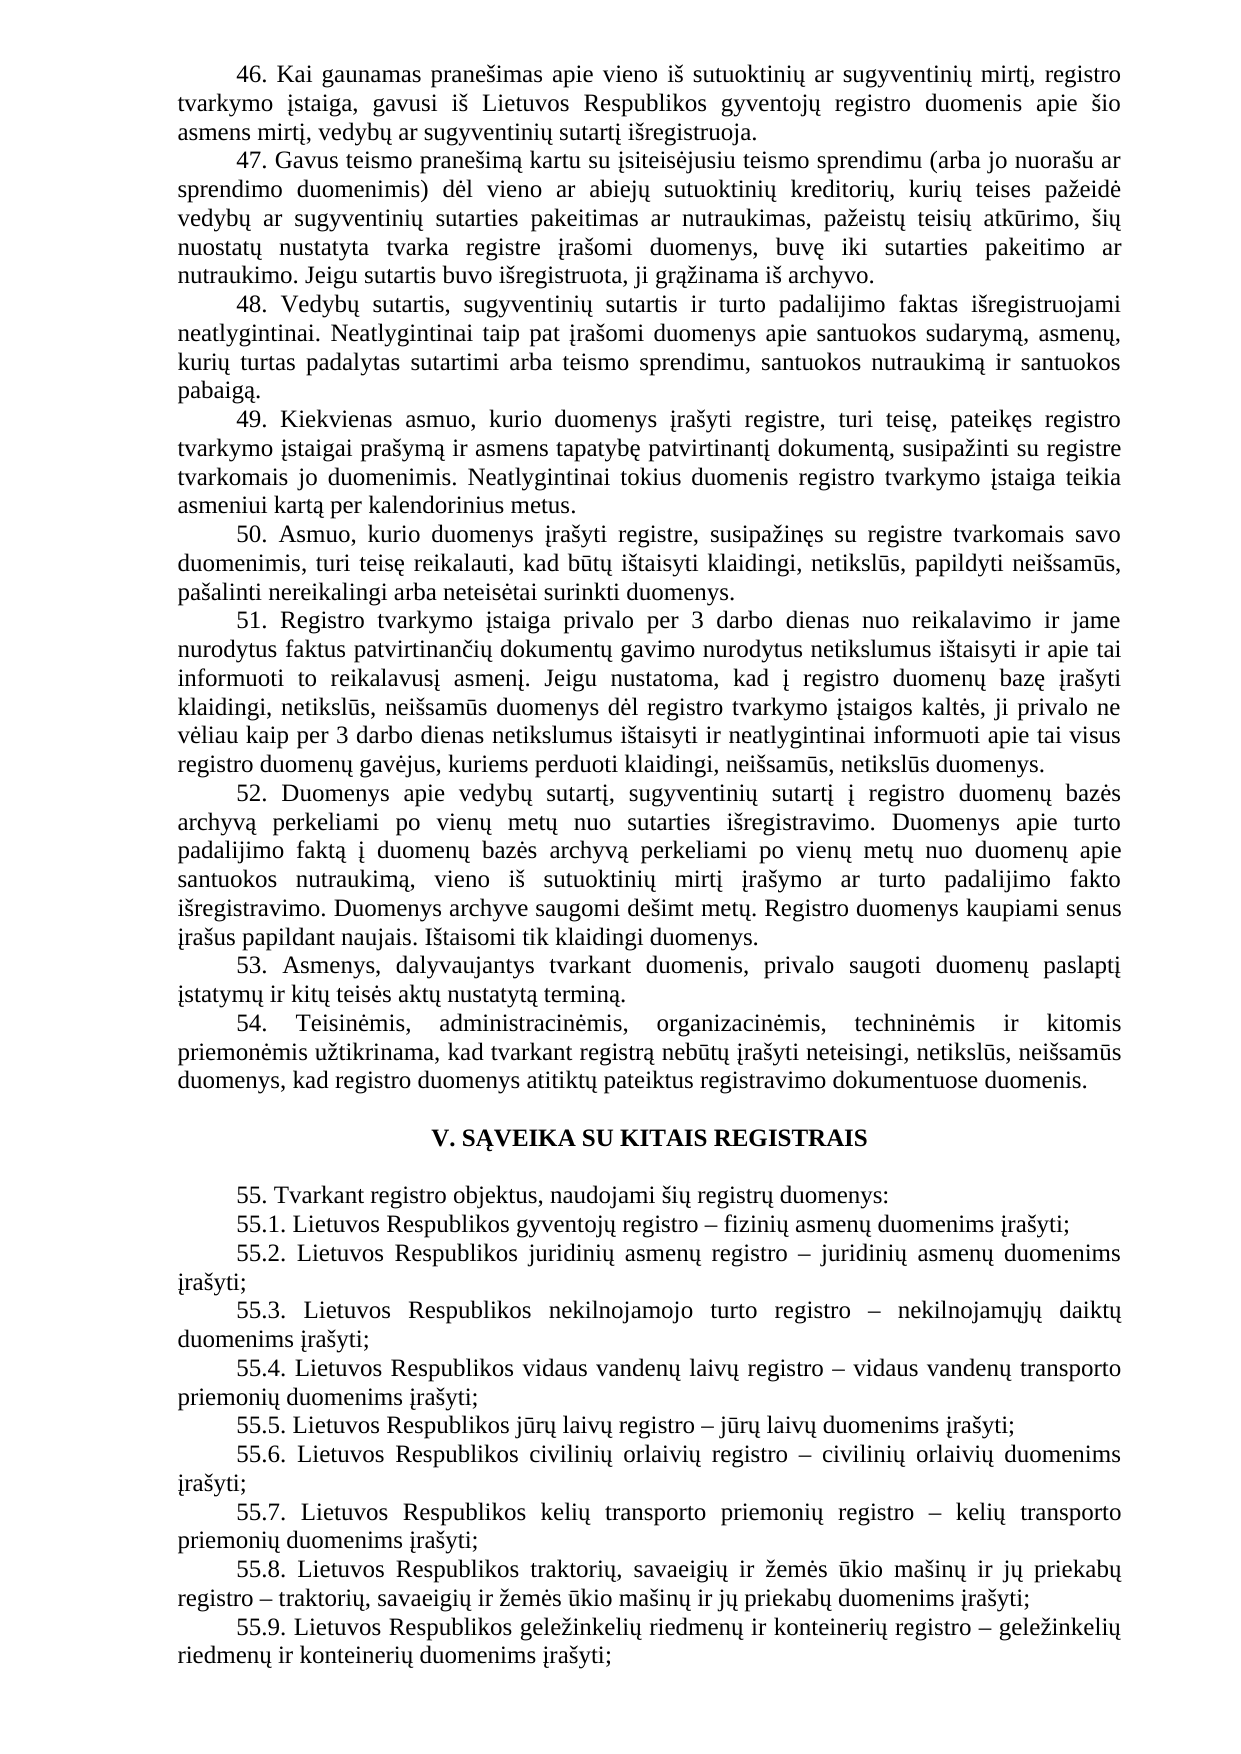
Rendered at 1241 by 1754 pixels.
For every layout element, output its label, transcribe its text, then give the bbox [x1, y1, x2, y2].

text 54. Teisinėmis, administracinėmis, organizacinėmis, techninėmis ir kitomis priemonėmis užtikrinama, kad tvarkant registrą nebūtų įrašyti neteisingi, netikslūs, neišsamūs duomenys, kad registro duomenys atitiktų pateiktus registravimo dokumentuose duomenis. [177, 1008, 1122, 1094]
text 55.3. Lietuvos Respublikos nekilnojamojo turto registro – nekilnojamųjų daiktų duomenims įrašyti; [177, 1295, 1122, 1353]
text 50. Asmuo, kurio duomenys įrašyti registre, susipažinęs su registre tvarkomais savo duomenimis, turi teisę reikalauti, kad būtų ištaisyti klaidingi, netikslūs, papildyti neišsamūs, pašalinti nereikalingi arba neteisėtai surinkti duomenys. [177, 519, 1122, 605]
text 55.1. Lietuvos Respublikos gyventojų registro – fizinių asmenų duomenims įrašyti; [177, 1209, 1122, 1238]
text V. SĄVEIKA SU KITAIS REGISTRAIS [177, 1123, 1122, 1152]
text 49. Kiekvienas asmuo, kurio duomenys įrašyti registre, turi teisę, pateikęs registro tvarkymo įstaigai prašymą ir asmens tapatybę patvirtinantį dokumentą, susipažinti su registre tvarkomais jo duomenimis. Neatlygintinai tokius duomenis registro tvarkymo įstaiga teikia asmeniui kartą per kalendorinius metus. [177, 404, 1122, 519]
text 55.7. Lietuvos Respublikos kelių transporto priemonių registro – kelių transporto priemonių duomenims įrašyti; [177, 1497, 1122, 1554]
text 53. Asmenys, dalyvaujantys tvarkant duomenis, privalo saugoti duomenų paslaptį įstatymų ir kitų teisės aktų nustatytą terminą. [177, 950, 1122, 1008]
text 47. Gavus teismo pranešimą kartu su įsiteisėjusiu teismo sprendimu (arba jo nuorašu ar sprendimo duomenimis) dėl vieno ar abiejų sutuoktinių kreditorių, kurių teises pažeidė vedybų ar sugyventinių sutarties pakeitimas ar nutraukimas, pažeistų teisių atkūrimo, šių nuostatų nustatyta tvarka registre įrašomi duomenys, buvę iki sutarties pakeitimo ar nutraukimo. Jeigu sutartis buvo išregistruota, ji grąžinama iš archyvo. [177, 145, 1122, 289]
text 52. Duomenys apie vedybų sutartį, sugyventinių sutartį į registro duomenų bazės archyvą perkeliami po vienų metų nuo sutarties išregistravimo. Duomenys apie turto padalijimo faktą į duomenų bazės archyvą perkeliami po vienų metų nuo duomenų apie santuokos nutraukimą, vieno iš sutuoktinių mirtį įrašymo ar turto padalijimo fakto išregistravimo. Duomenys archyve saugomi dešimt metų. Registro duomenys kaupiami senus įrašus papildant naujais. Ištaisomi tik klaidingi duomenys. [177, 778, 1122, 950]
text 55.6. Lietuvos Respublikos civilinių orlaivių registro – civilinių orlaivių duomenims įrašyti; [177, 1439, 1122, 1497]
text 51. Registro tvarkymo įstaiga privalo per 3 darbo dienas nuo reikalavimo ir jame nurodytus faktus patvirtinančių dokumentų gavimo nurodytus netikslumus ištaisyti ir apie tai informuoti to reikalavusį asmenį. Jeigu nustatoma, kad į registro duomenų bazę įrašyti klaidingi, netikslūs, neišsamūs duomenys dėl registro tvarkymo įstaigos kaltės, ji privalo ne vėliau kaip per 3 darbo dienas netikslumus ištaisyti ir neatlygintinai informuoti apie tai visus registro duomenų gavėjus, kuriems perduoti klaidingi, neišsamūs, netikslūs duomenys. [177, 605, 1122, 778]
text 46. Kai gaunamas pranešimas apie vieno iš sutuoktinių ar sugyventinių mirtį, registro tvarkymo įstaiga, gavusi iš Lietuvos Respublikos gyventojų registro duomenis apie šio asmens mirtį, vedybų ar sugyventinių sutartį išregistruoja. [177, 59, 1122, 145]
text 55.8. Lietuvos Respublikos traktorių, savaeigių ir žemės ūkio mašinų ir jų priekabų registro – traktorių, savaeigių ir žemės ūkio mašinų ir jų priekabų duomenims įrašyti; [177, 1554, 1122, 1612]
text 55.2. Lietuvos Respublikos juridinių asmenų registro – juridinių asmenų duomenims įrašyti; [177, 1238, 1122, 1295]
text 55. Tvarkant registro objektus, naudojami šių registrų duomenys: [177, 1180, 1122, 1209]
text 55.4. Lietuvos Respublikos vidaus vandenų laivų registro – vidaus vandenų transporto priemonių duomenims įrašyti; [177, 1353, 1122, 1410]
text 55.5. Lietuvos Respublikos jūrų laivų registro – jūrų laivų duomenims įrašyti; [177, 1410, 1122, 1439]
text 55.9. Lietuvos Respublikos geležinkelių riedmenų ir konteinerių registro – geležinkelių riedmenų ir konteinerių duomenims įrašyti; [177, 1612, 1122, 1669]
text 48. Vedybų sutartis, sugyventinių sutartis ir turto padalijimo faktas išregistruojami neatlygintinai. Neatlygintinai taip pat įrašomi duomenys apie santuokos sudarymą, asmenų, kurių turtas padalytas sutartimi arba teismo sprendimu, santuokos nutraukimą ir santuokos pabaigą. [177, 289, 1122, 404]
